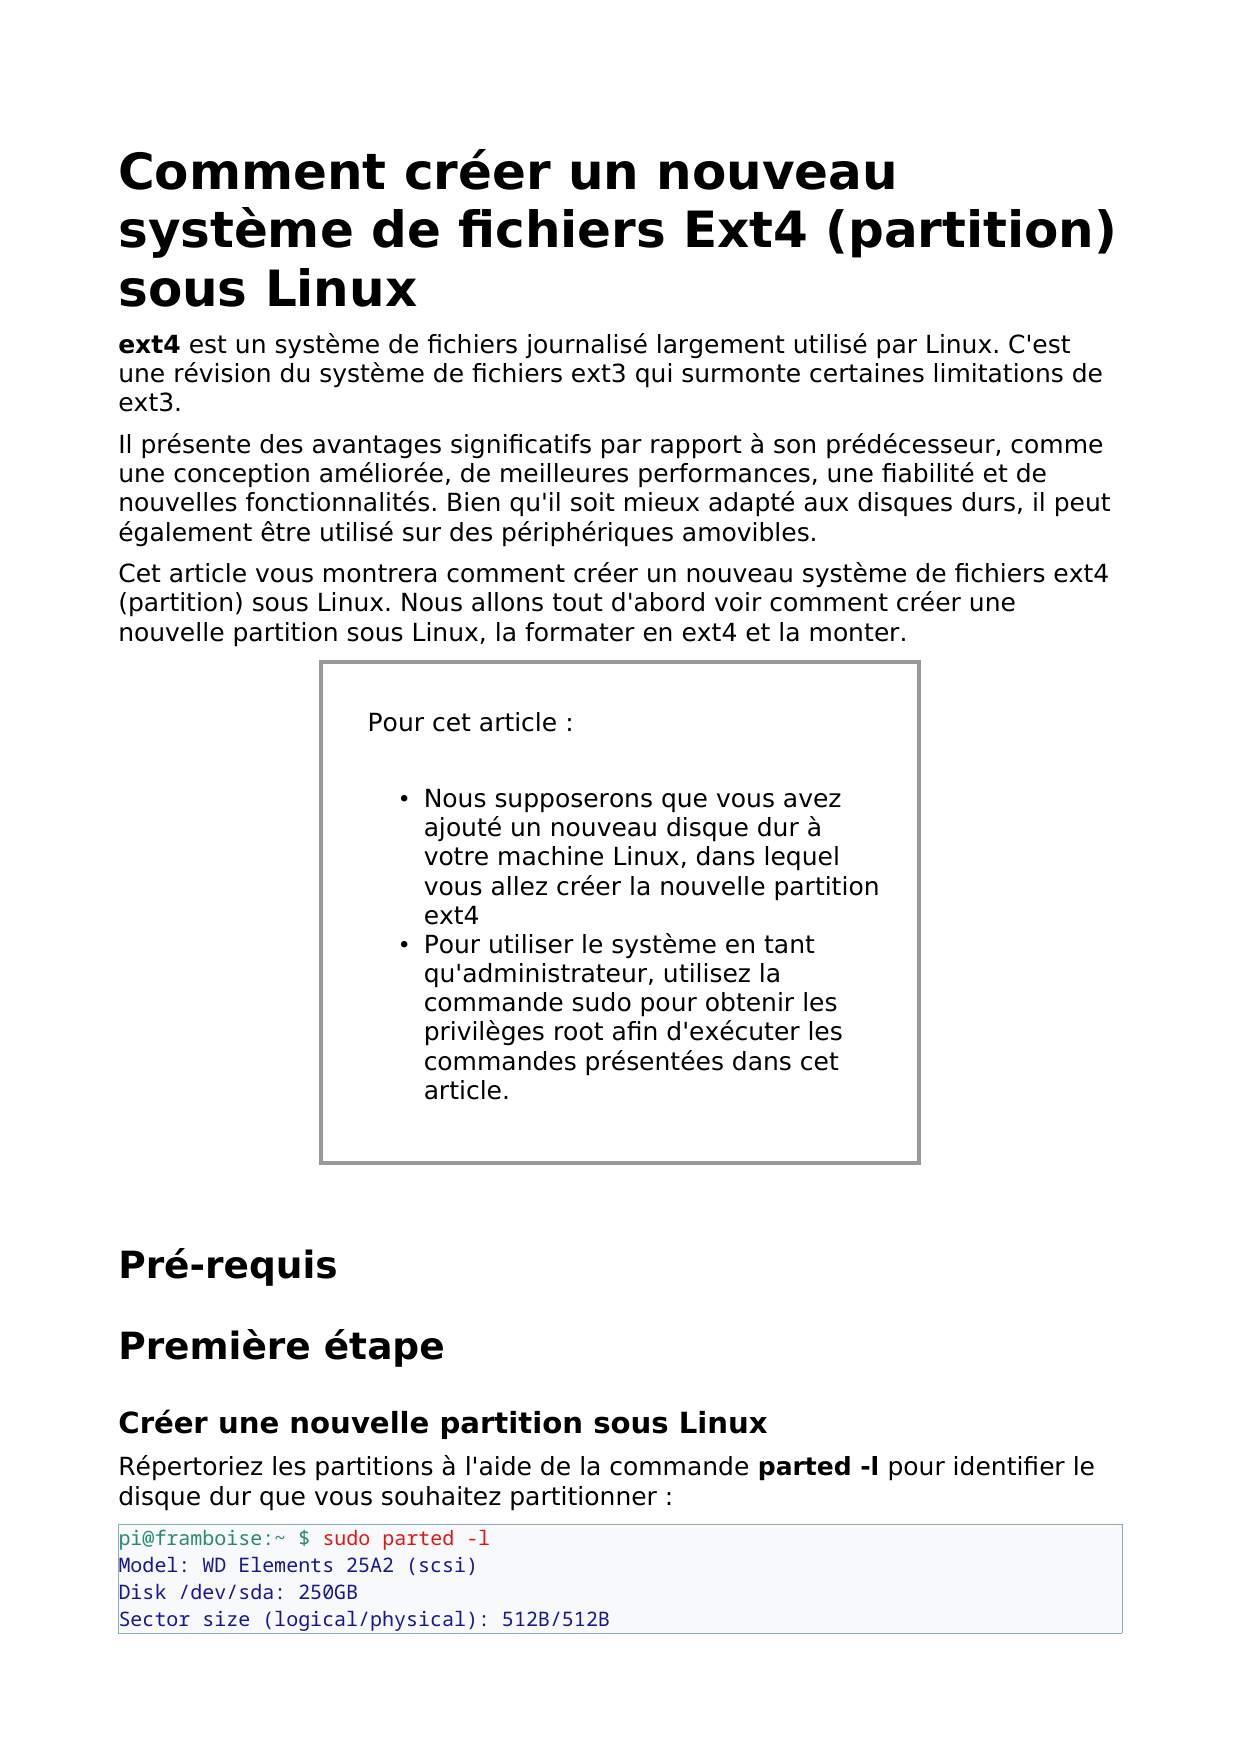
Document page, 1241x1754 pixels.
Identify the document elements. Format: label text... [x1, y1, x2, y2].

text pi@framboise:~ $ sudo parted -l Model: WD Elements 25A2 (scsi) Disk /dev/sda: 250GB Sector size (logical/physical): 512B/512B [119, 1525, 1122, 1633]
subtitle Première étape [118, 1325, 1122, 1369]
text ext4 est un système de fichiers journalisé largement utilisé par Linux. C'est une révision du système de fichiers ext3 qui surmonte certaines limitations de ext3. [118, 330, 1122, 418]
text Cet article vous montrera comment créer un nouveau système de fichiers ext4 (partition) sous Linux. Nous allons tout d'abord voir comment créer une nouvelle partition sous Linux, la formater en ext4 et la monter. [118, 559, 1122, 647]
text Répertoriez les partitions à l'aide de la commande parted -l pour identifier le disque dur que vous souhaitez partitionner : [118, 1453, 1122, 1511]
subtitle Créer une nouvelle partition sous Linux [118, 1406, 1122, 1440]
text Il présente des avantages significatifs par rapport à son prédécesseur, comme une conception améliorée, de meilleures performances, une fiabilité et de nouvelles fonctionnalités. Bien qu'il soit mieux adapté aux disques durs, il peut également être utilisé sur des périphériques amovibles. [118, 430, 1122, 547]
subtitle Pré-requis [118, 1244, 1122, 1287]
table_header Pour cet article : Nous supposerons que vous avez ajouté un nouveau disque dur à votre machine Linux, dans lequel vous allez créer la nouvelle partition ext4 Pour utiliser le système en tant qu'administrateur, utilisez la commande sudo pour obtenir les privilèges root afin d'exécuter les commandes présentées dans cet article. [332, 673, 908, 1152]
subtitle Comment créer un nouveau système de fichiers Ext4 (partition) sous Linux [118, 143, 1122, 318]
